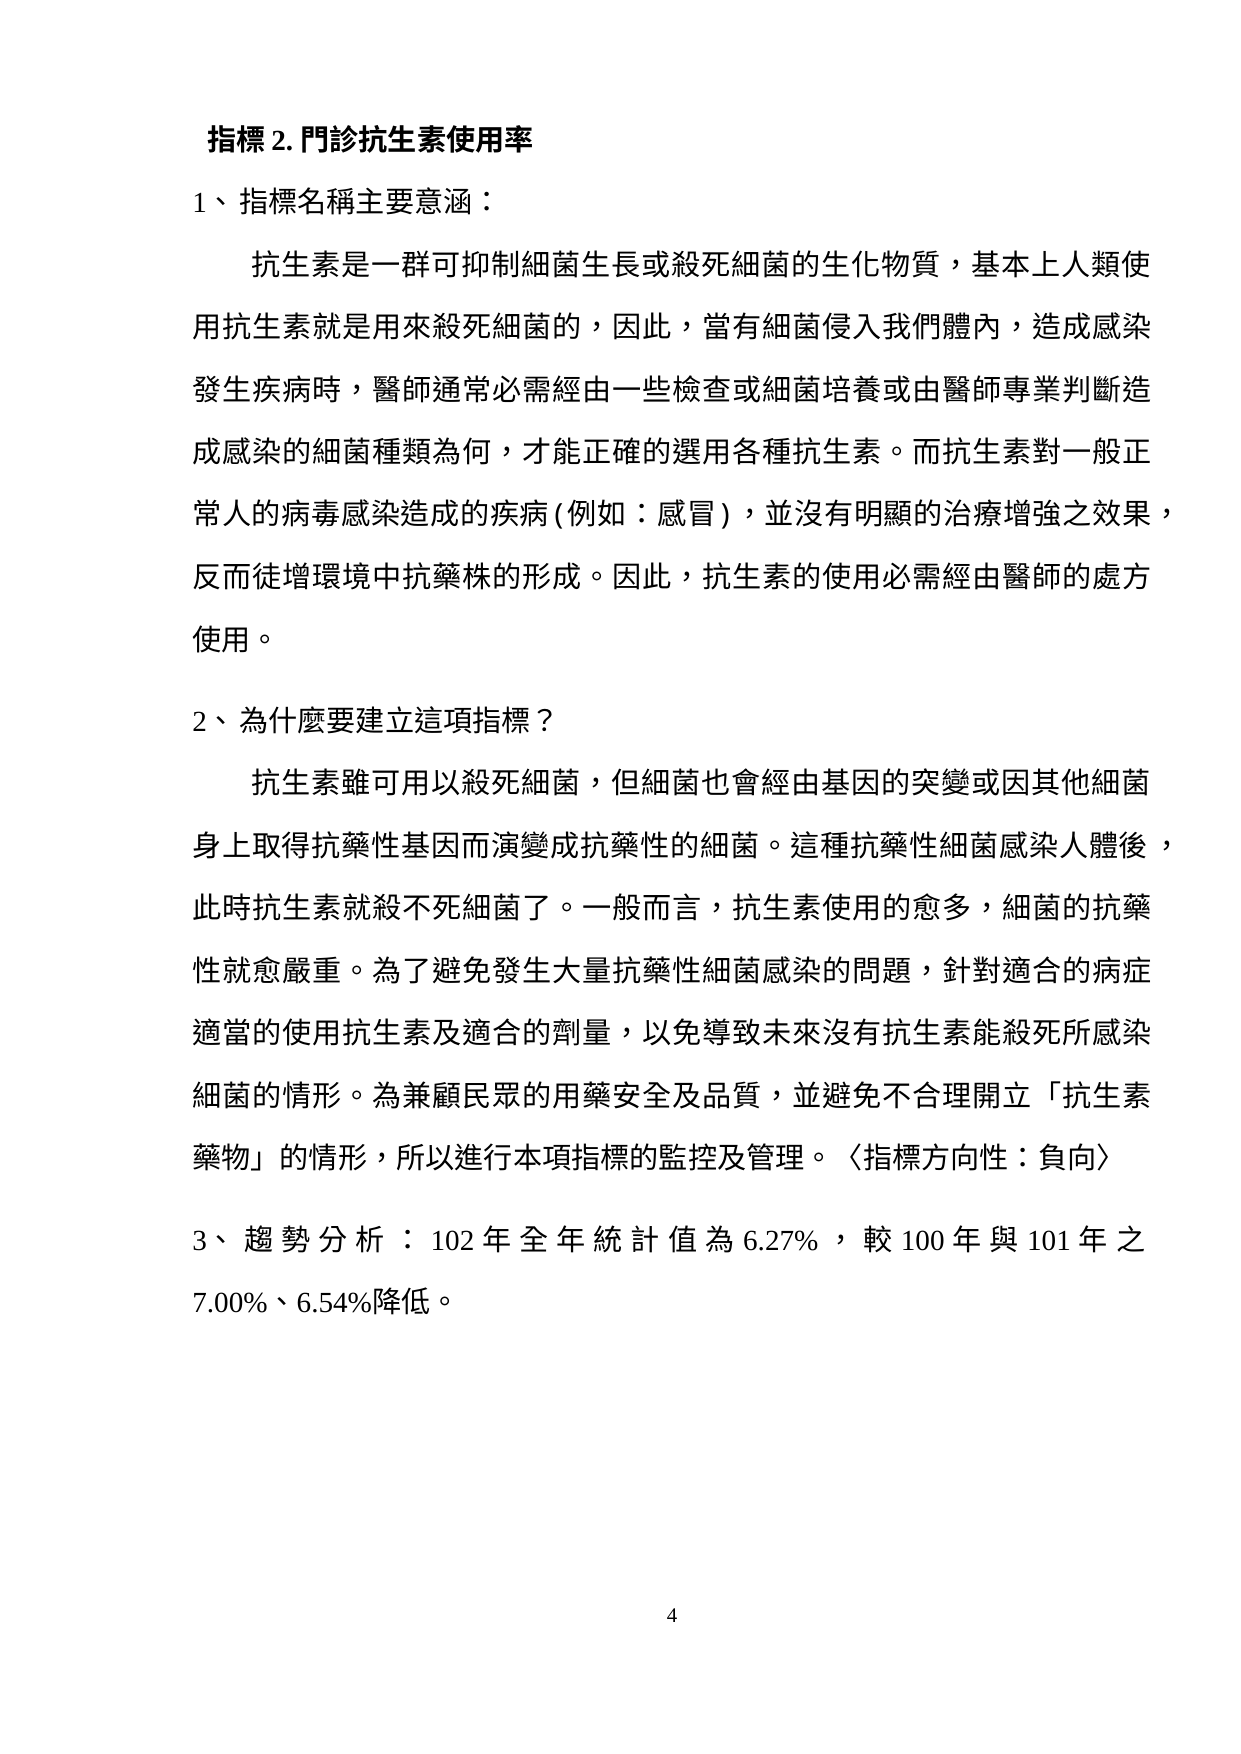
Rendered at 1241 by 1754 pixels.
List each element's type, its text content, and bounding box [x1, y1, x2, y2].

text 指標2. 門診抗生素使用率 [207, 96, 1152, 158]
list 趨勢分析：102年全年統計值為6.27%，較100年與101年之7.00%、6.54%降低。 [192, 1196, 1145, 1321]
text 抗生素雖可用以殺死細菌，但細菌也會經由基因的突變或因其他細菌身上取得抗藥性基因而演變成抗藥性的細菌。這種抗藥性細菌感染人體後，此時抗生素就殺不死細菌了。一般而言，抗生素使用的愈多，細菌的抗藥性就愈嚴重。為了避免發生大量抗藥性細菌感染的問題，針對適合的病症適當的使用抗生素及適合的劑量，以免導致未來沒有抗生素能殺死所感染細菌的情形。為兼顧民眾的用藥安全及品質，並避免不合理開立「抗生素藥物」的情形，所以進行本項指標的監控及管理。〈指標方向性：負向〉 [192, 739, 1152, 1177]
list 為什麼要建立這項指標？ [192, 677, 1145, 739]
text 抗生素是一群可抑制細菌生長或殺死細菌的生化物質，基本上人類使用抗生素就是用來殺死細菌的，因此，當有細菌侵入我們體內，造成感染發生疾病時，醫師通常必需經由一些檢查或細菌培養或由醫師專業判斷造成感染的細菌種類為何，才能正確的選用各種抗生素。而抗生素對一般正常人的病毒感染造成的疾病(例如：感冒)，並沒有明顯的治療增強之效果，反而徒增環境中抗藥株的形成。因此，抗生素的使用必需經由醫師的處方使用。 [192, 221, 1152, 658]
list 指標名稱主要意涵： [192, 158, 1145, 221]
